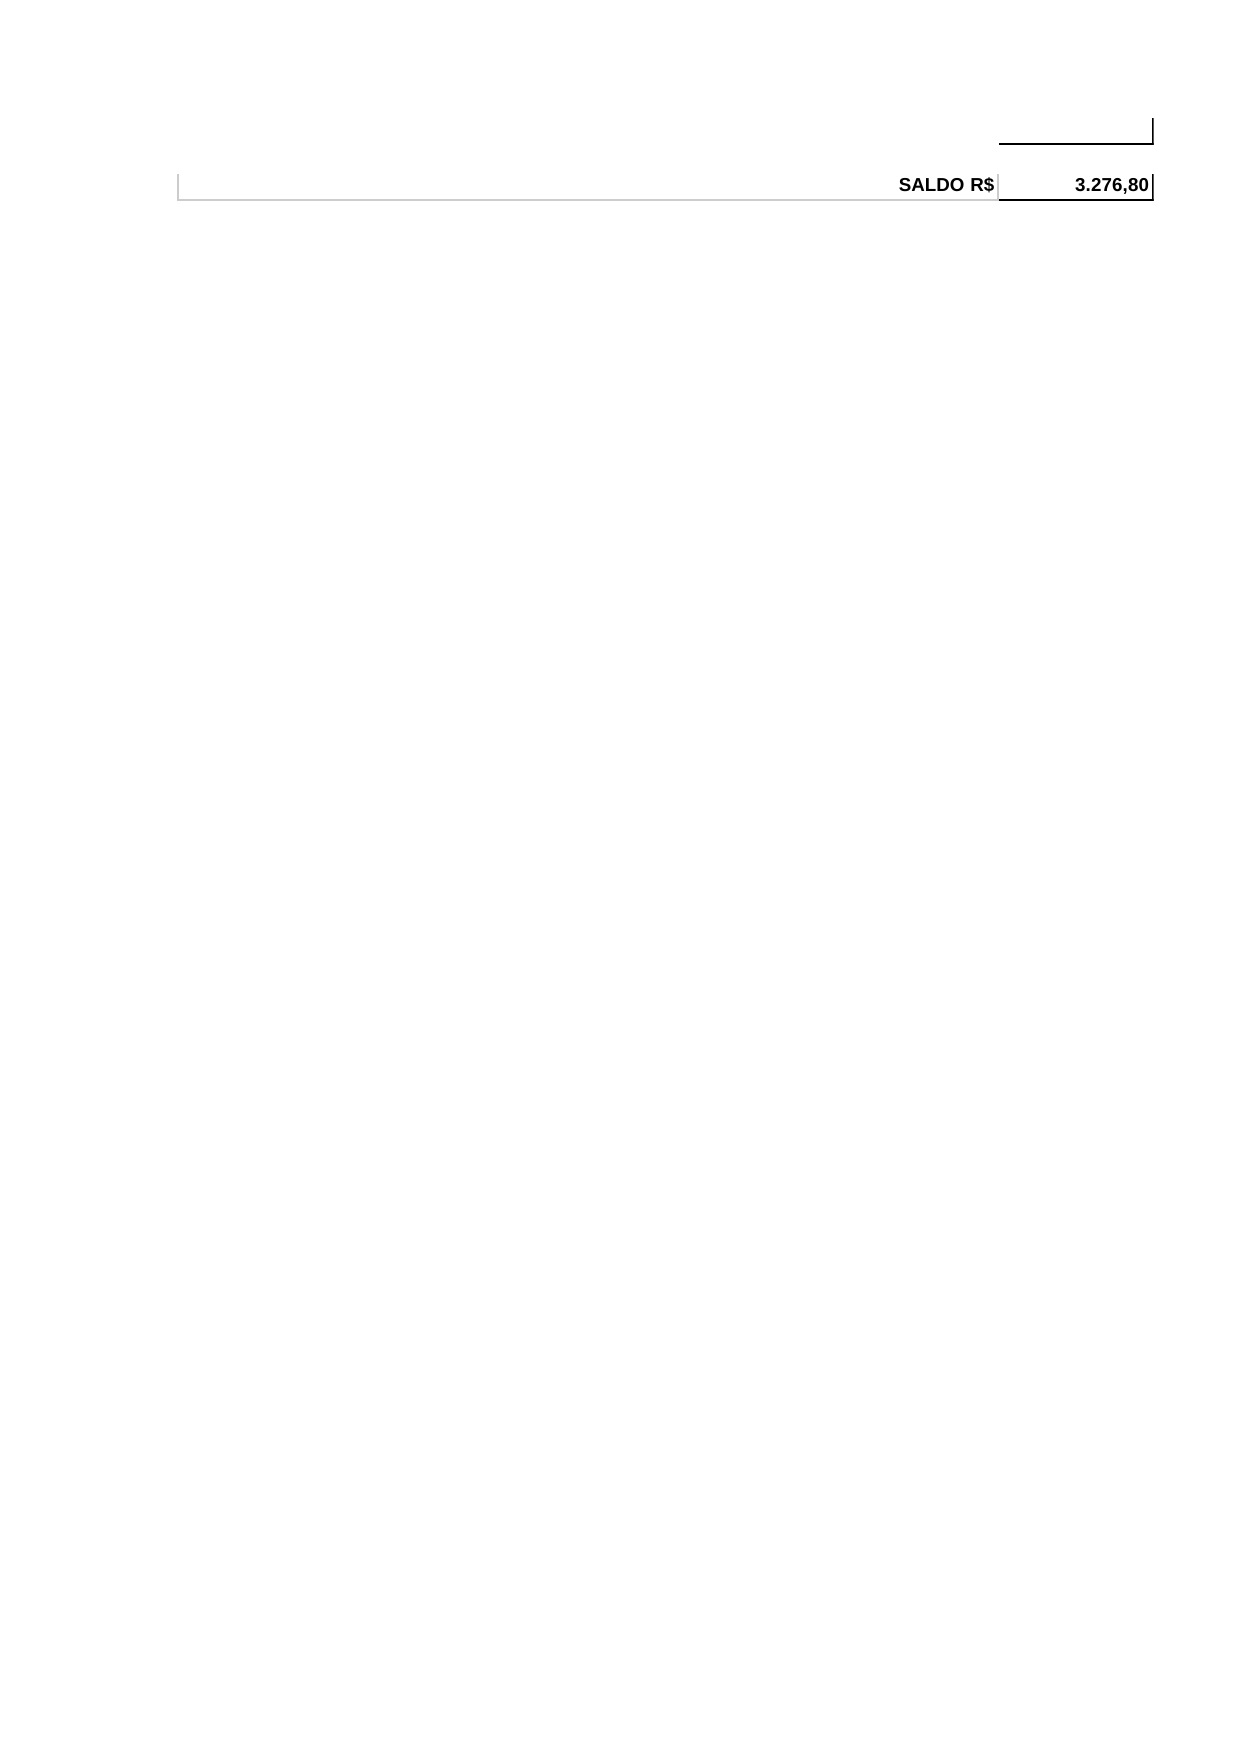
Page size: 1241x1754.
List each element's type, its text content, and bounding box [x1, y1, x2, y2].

table_cell [177, 201, 999, 230]
table_cell [999, 118, 1152, 143]
table_cell [680, 118, 999, 174]
table_cell 3.276,80 [999, 174, 1152, 199]
table_cell [528, 118, 680, 174]
table_cell [999, 145, 1154, 174]
table_cell [177, 118, 528, 174]
table_cell SALDO R$ [179, 174, 997, 199]
table_cell [999, 201, 1154, 230]
